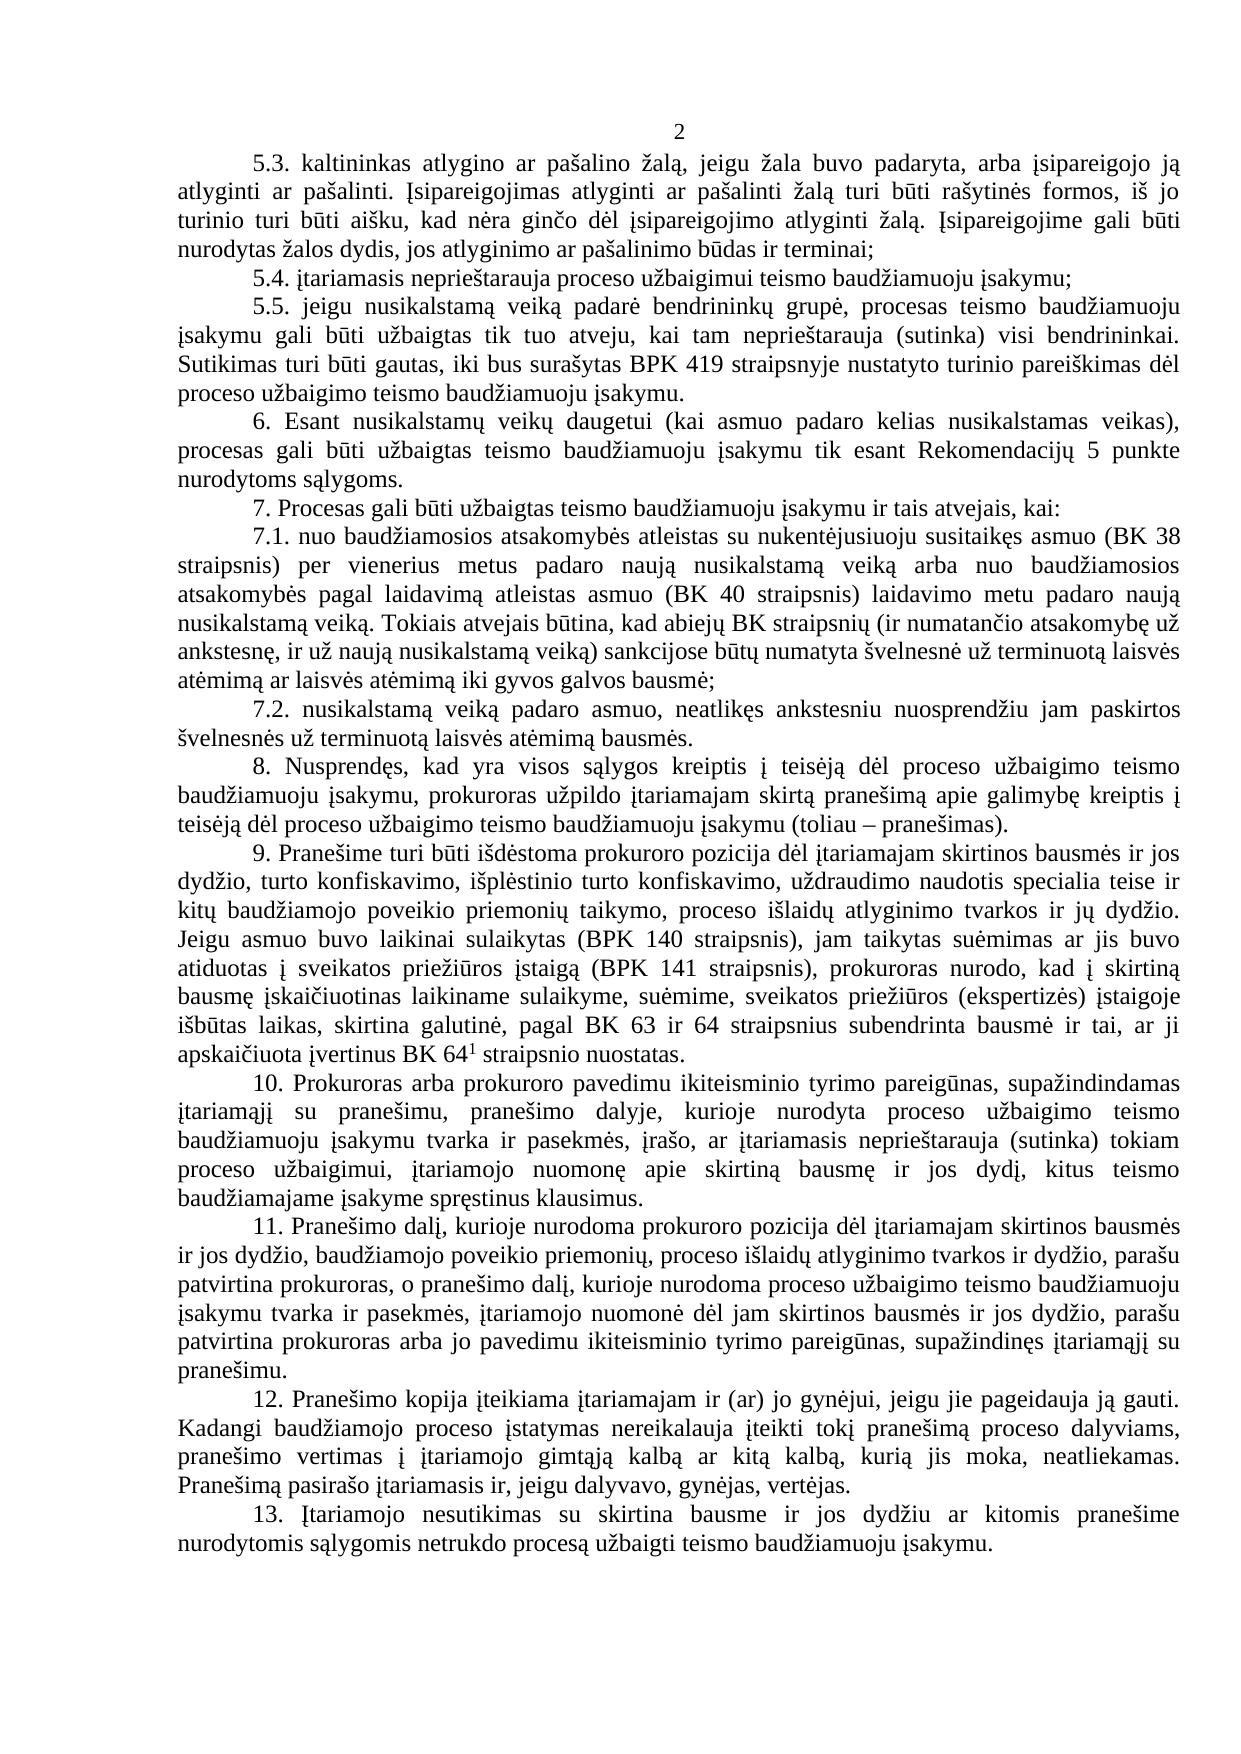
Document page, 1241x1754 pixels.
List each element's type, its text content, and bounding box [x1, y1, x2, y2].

text 7.1. nuo baudžiamosios atsakomybės atleistas su nukentėjusiuoju susitaikęs asmuo (BK 38 straipsnis) per vienerius metus padaro naują nusikalstamą veiką arba nuo baudžiamosios atsakomybės pagal laidavimą atleistas asmuo (BK 40 straipsnis) laidavimo metu padaro naują nusikalstamą veiką. Tokiais atvejais būtina, kad abiejų BK straipsnių (ir numatančio atsakomybę už ankstesnę, ir už naują nusikalstamą veiką) sankcijose būtų numatyta švelnesnė už terminuotą laisvės atėmimą ar laisvės atėmimą iki gyvos galvos bausmė; [177, 521, 1181, 694]
text 10. Prokuroras arba prokuroro pavedimu ikiteisminio tyrimo pareigūnas, supažindindamas įtariamąjį su pranešimu, pranešimo dalyje, kurioje nurodyta proceso užbaigimo teismo baudžiamuoju įsakymu tvarka ir pasekmės, įrašo, ar įtariamasis neprieštarauja (sutinka) tokiam proceso užbaigimui, įtariamojo nuomonę apie skirtiną bausmę ir jos dydį, kitus teismo baudžiamajame įsakyme spręstinus klausimus. [177, 1068, 1181, 1211]
text 6. Esant nusikalstamų veikų daugetui (kai asmuo padaro kelias nusikalstamas veikas), procesas gali būti užbaigtas teismo baudžiamuoju įsakymu tik esant Rekomendacijų 5 punkte nurodytoms sąlygoms. [177, 406, 1181, 493]
text 5.3. kaltininkas atlygino ar pašalino žalą, jeigu žala buvo padaryta, arba įsipareigojo ją atlyginti ar pašalinti. Įsipareigojimas atlyginti ar pašalinti žalą turi būti rašytinės formos, iš jo turinio turi būti aišku, kad nėra ginčo dėl įsipareigojimo atlyginti žalą. Įsipareigojime gali būti nurodytas žalos dydis, jos atlyginimo ar pašalinimo būdas ir terminai; [177, 148, 1181, 263]
text 12. Pranešimo kopija įteikiama įtariamajam ir (ar) jo gynėjui, jeigu jie pageidauja ją gauti. Kadangi baudžiamojo proceso įstatymas nereikalauja įteikti tokį pranešimą proceso dalyviams, pranešimo vertimas į įtariamojo gimtąją kalbą ar kitą kalbą, kurią jis moka, neatliekamas. Pranešimą pasirašo įtariamasis ir, jeigu dalyvavo, gynėjas, vertėjas. [177, 1384, 1181, 1499]
text 11. Pranešimo dalį, kurioje nurodoma prokuroro pozicija dėl įtariamajam skirtinos bausmės ir jos dydžio, baudžiamojo poveikio priemonių, proceso išlaidų atlyginimo tvarkos ir dydžio, parašu patvirtina prokuroras, o pranešimo dalį, kurioje nurodoma proceso užbaigimo teismo baudžiamuoju įsakymu tvarka ir pasekmės, įtariamojo nuomonė dėl jam skirtinos bausmės ir jos dydžio, parašu patvirtina prokuroras arba jo pavedimu ikiteisminio tyrimo pareigūnas, supažindinęs įtariamąjį su pranešimu. [177, 1211, 1181, 1384]
text 7. Procesas gali būti užbaigtas teismo baudžiamuoju įsakymu ir tais atvejais, kai: [177, 493, 1181, 521]
text 8. Nusprendęs, kad yra visos sąlygos kreiptis į teisėją dėl proceso užbaigimo teismo baudžiamuoju įsakymu, prokuroras užpildo įtariamajam skirtą pranešimą apie galimybę kreiptis į teisėją dėl proceso užbaigimo teismo baudžiamuoju įsakymu (toliau – pranešimas). [177, 751, 1181, 838]
text 13. Įtariamojo nesutikimas su skirtina bausme ir jos dydžiu ar kitomis pranešime nurodytomis sąlygomis netrukdo procesą užbaigti teismo baudžiamuoju įsakymu. [177, 1499, 1181, 1556]
text 7.2. nusikalstamą veiką padaro asmuo, neatlikęs ankstesniu nuosprendžiu jam paskirtos švelnesnės už terminuotą laisvės atėmimą bausmės. [177, 694, 1181, 751]
text 5.5. jeigu nusikalstamą veiką padarė bendrininkų grupė, procesas teismo baudžiamuoju įsakymu gali būti užbaigtas tik tuo atveju, kai tam neprieštarauja (sutinka) visi bendrininkai. Sutikimas turi būti gautas, iki bus surašytas BPK 419 straipsnyje nustatyto turinio pareiškimas dėl proceso užbaigimo teismo baudžiamuoju įsakymu. [177, 291, 1181, 406]
text 5.4. įtariamasis neprieštarauja proceso užbaigimui teismo baudžiamuoju įsakymu; [177, 263, 1181, 291]
text 9. Pranešime turi būti išdėstoma prokuroro pozicija dėl įtariamajam skirtinos bausmės ir jos dydžio, turto konfiskavimo, išplėstinio turto konfiskavimo, uždraudimo naudotis specialia teise ir kitų baudžiamojo poveikio priemonių taikymo, proceso išlaidų atlyginimo tvarkos ir jų dydžio. Jeigu asmuo buvo laikinai sulaikytas (BPK 140 straipsnis), jam taikytas suėmimas ar jis buvo atiduotas į sveikatos priežiūros įstaigą (BPK 141 straipsnis), prokuroras nurodo, kad į skirtiną bausmę įskaičiuotinas laikiname sulaikyme, suėmime, sveikatos priežiūros (ekspertizės) įstaigoje išbūtas laikas, skirtina galutinė, pagal BK 63 ir 64 straipsnius subendrinta bausmė ir tai, ar ji apskaičiuota įvertinus BK 641 straipsnio nuostatas. [177, 838, 1181, 1068]
